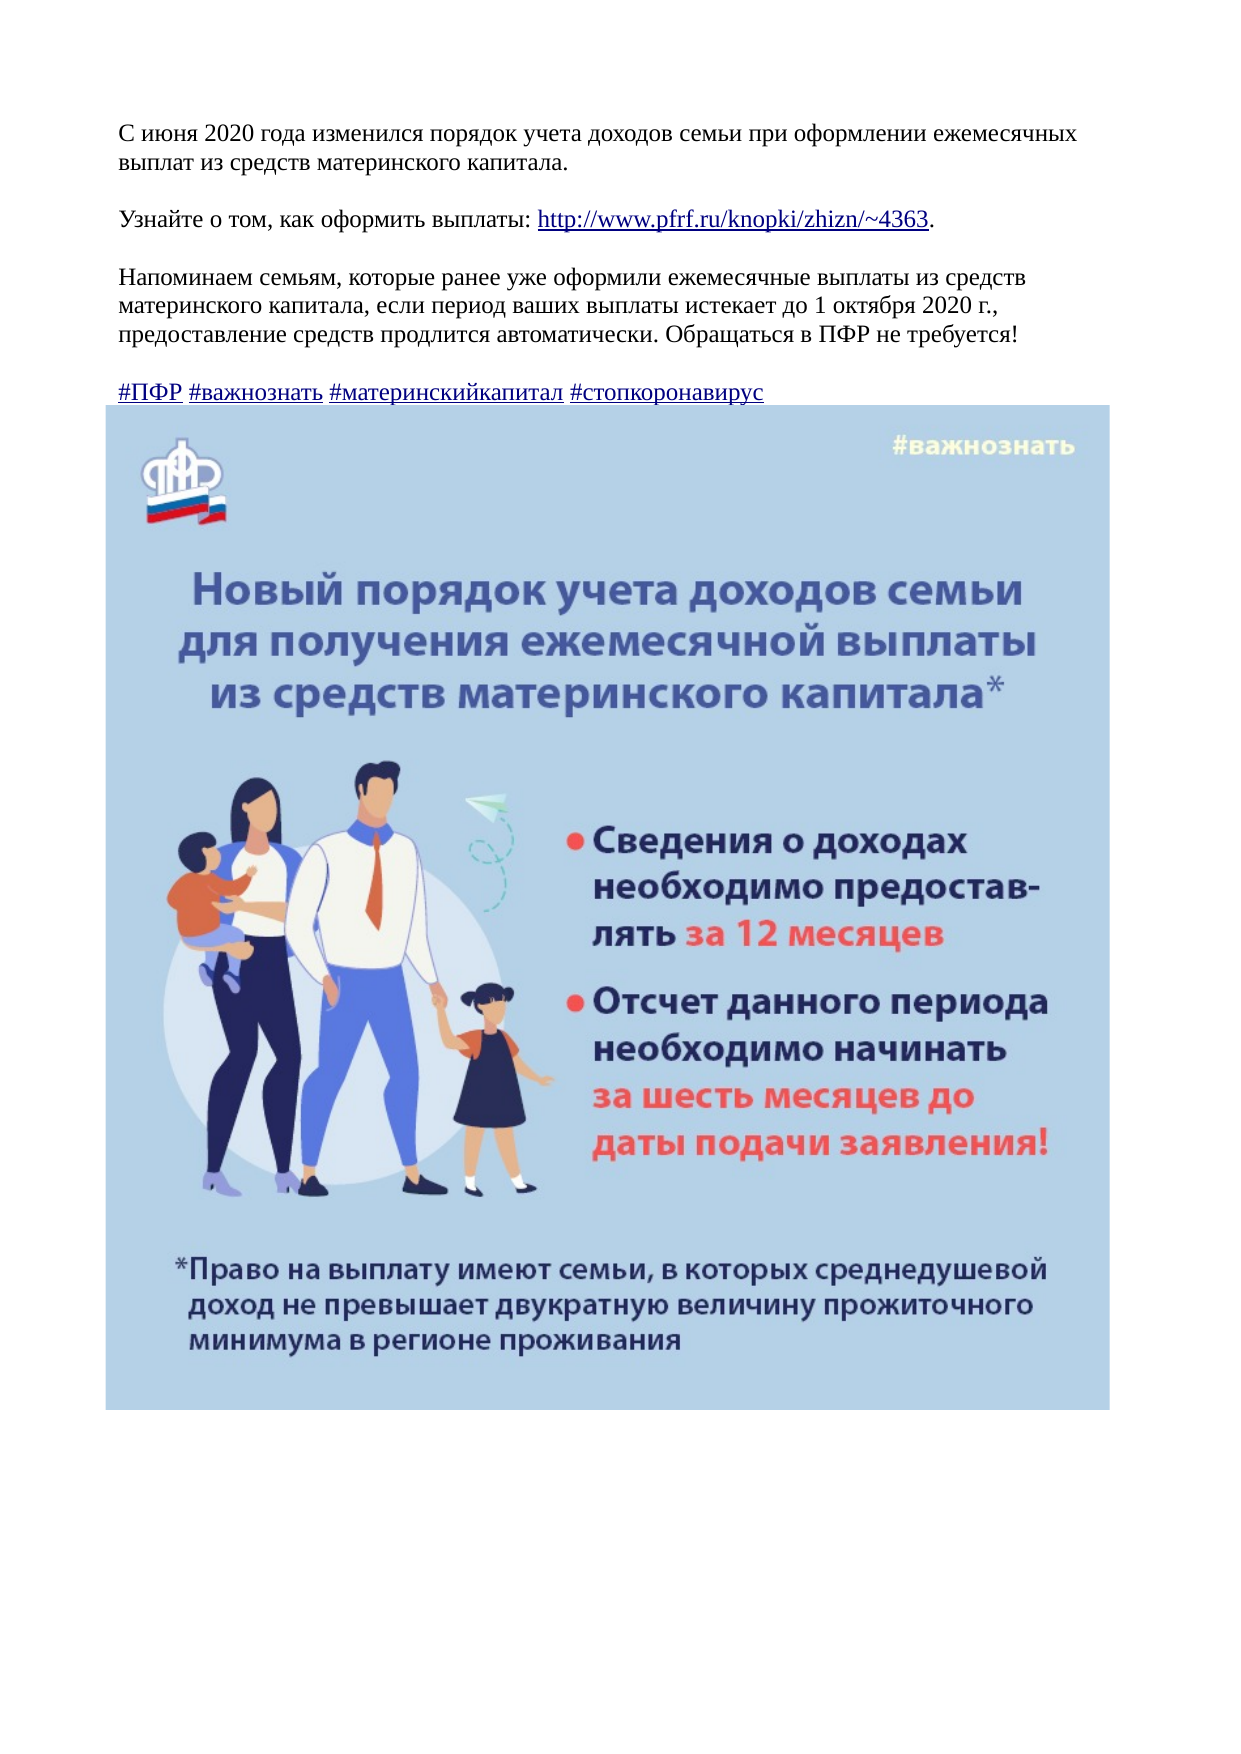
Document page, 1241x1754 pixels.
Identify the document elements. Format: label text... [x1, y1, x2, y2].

text С июня 2020 года изменился порядок учета доходов семьи при оформлении ежемесячных выплат из средств материнского капитала. Узнайте о том, как оформить выплаты: http://www.pfrf.ru/knopki/zhizn/~4363. Напоминаем семьям, которые ранее уже оформили ежемесячные выплаты из средств материнского капитала, если период ваших выплаты истекает до 1 октября 2020 г., предоставление средств продлится автоматически. Обращаться в ПФР не требуется! #ПФР #важнознать #материнскийкапитал #стопкоронавирус [118, 118, 1122, 406]
picture [105, 405, 1110, 1410]
